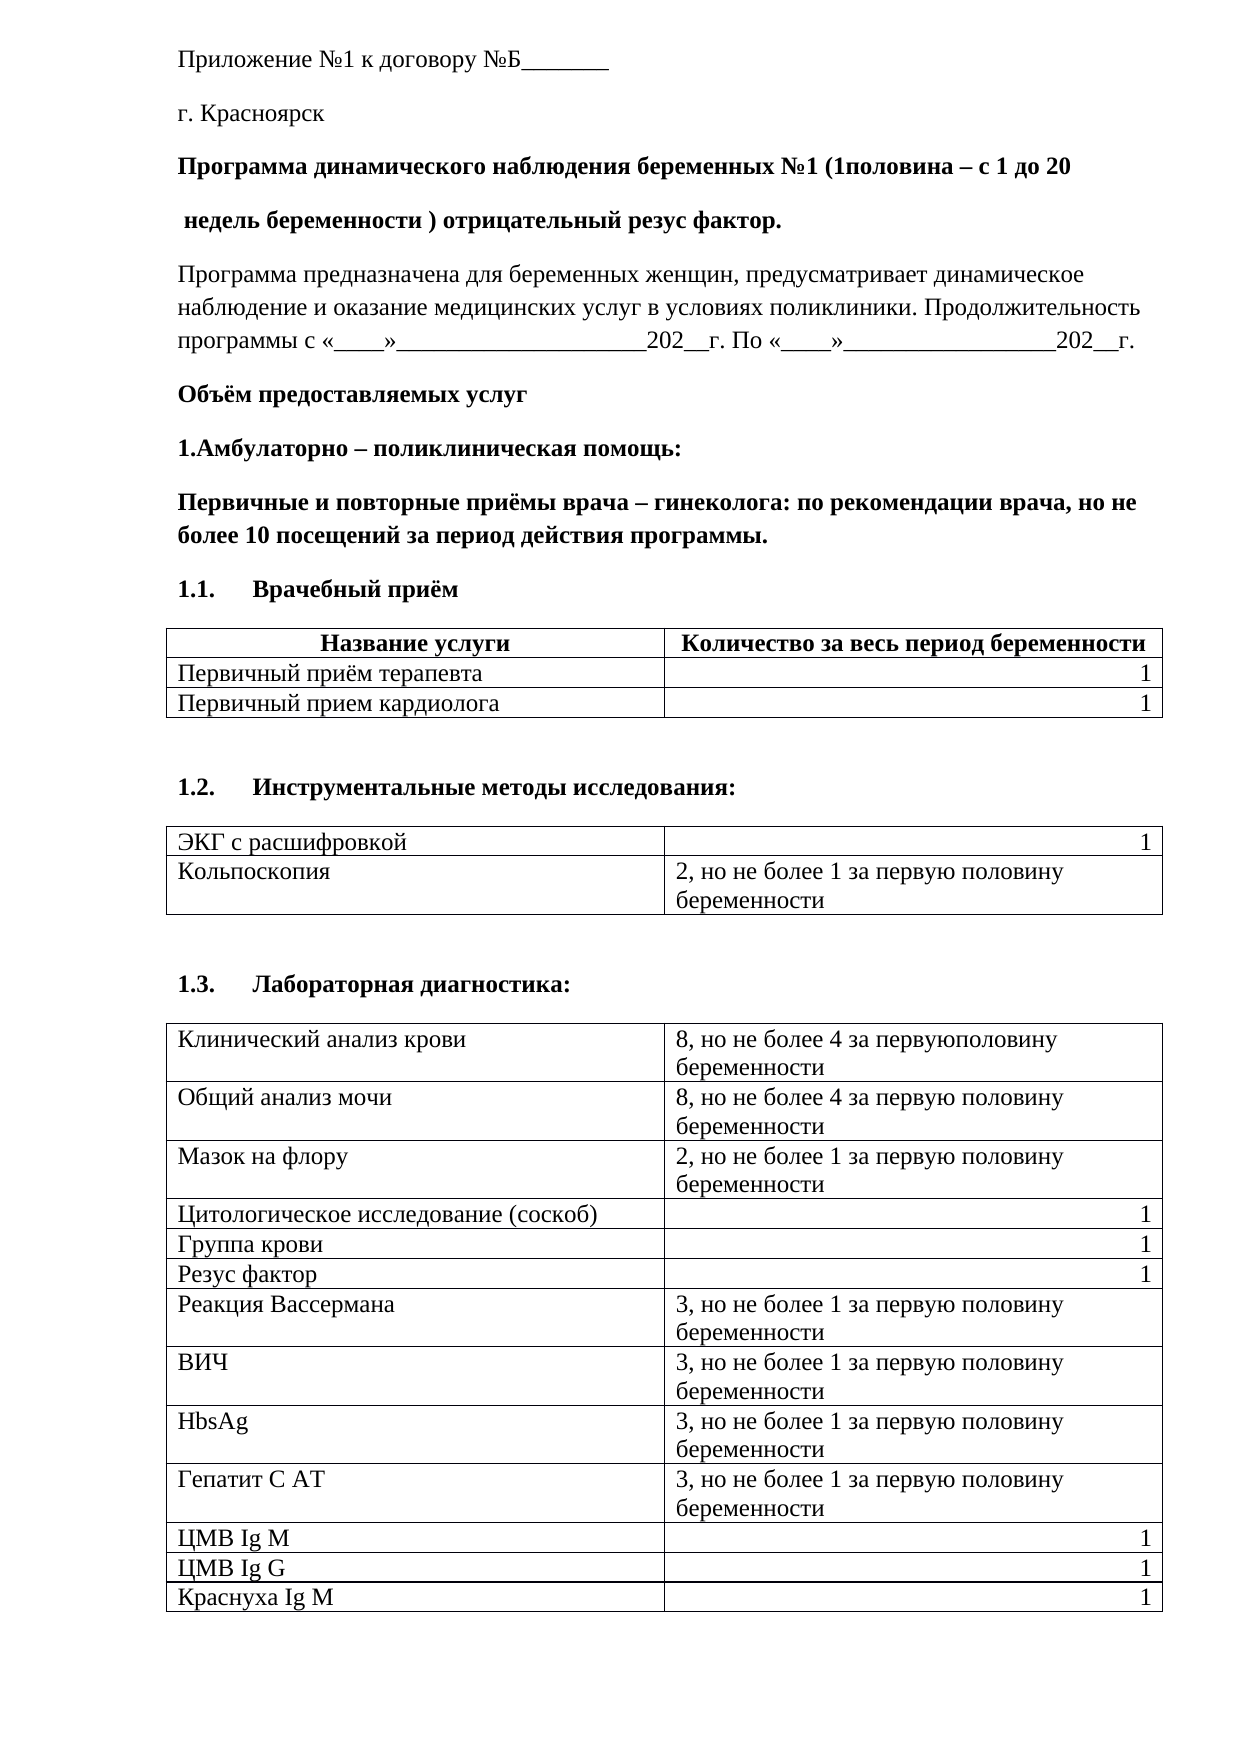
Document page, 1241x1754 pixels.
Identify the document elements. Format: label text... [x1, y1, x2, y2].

table_cell Цитологическое исследование (соскоб) [167, 1199, 664, 1228]
table_cell Первичный прием кардиолога [167, 688, 664, 717]
table_header 8, но не более 4 за первуюполовину беременности [665, 1024, 1162, 1081]
text Объём предоставляемых услуг [177, 379, 1152, 408]
table_cell ЦМВ Ig G [167, 1553, 664, 1581]
table_cell 3, но не более 1 за первую половину беременности [665, 1347, 1162, 1405]
table_header Количество за весь период беременности [665, 629, 1162, 657]
table_cell Реакция Вассермана [167, 1289, 664, 1346]
table_header 1 [665, 827, 1162, 855]
table_cell 3, но не более 1 за первую половину беременности [665, 1464, 1162, 1522]
table_cell HbsAg [167, 1406, 664, 1463]
table_cell 1 [665, 1523, 1162, 1552]
list Врачебный приём [177, 574, 1152, 602]
table_header Клинический анализ крови [167, 1024, 664, 1081]
list Лабораторная диагностика: [177, 969, 1152, 998]
table_cell ВИЧ [167, 1347, 664, 1405]
table_cell Кольпоскопия [167, 856, 664, 914]
table_cell 1 [665, 658, 1162, 687]
table_cell 1 [665, 1583, 1162, 1611]
table_cell Краснуха Ig M [167, 1583, 664, 1611]
table_cell 1 [665, 1259, 1162, 1288]
text 1.Амбулаторно – поликлиническая помощь: [177, 433, 1152, 462]
text Приложение №1 к договору №Б_______ [177, 44, 1152, 72]
table_cell Гепатит С АТ [167, 1464, 664, 1522]
table_cell 1 [665, 1199, 1162, 1228]
table_cell 2, но не более 1 за первую половину беременности [665, 856, 1162, 914]
table_cell Общий анализ мочи [167, 1082, 664, 1140]
text недель беременности ) отрицательный резус фактор. [177, 205, 1152, 234]
table_cell Мазок на флору [167, 1141, 664, 1198]
text Программа динамического наблюдения беременных №1 (1половина – с 1 до 20 [177, 151, 1152, 180]
table_cell 1 [665, 1229, 1162, 1258]
table_header Название услуги [167, 629, 664, 657]
table_cell Группа крови [167, 1229, 664, 1258]
table_cell Резус фактор [167, 1259, 664, 1288]
list Инструментальные методы исследования: [177, 772, 1152, 801]
table_cell 2, но не более 1 за первую половину беременности [665, 1141, 1162, 1198]
text Первичные и повторные приёмы врача – гинеколога: по рекомендации врача, но не более 10 посещений за период действия программы. [177, 487, 1152, 548]
table_cell 3, но не более 1 за первую половину беременности [665, 1289, 1162, 1346]
table_cell 3, но не более 1 за первую половину беременности [665, 1406, 1162, 1463]
text г. Красноярск [177, 98, 1152, 126]
table_cell 8, но не более 4 за первую половину беременности [665, 1082, 1162, 1140]
table_header ЭКГ с расшифровкой [167, 827, 664, 855]
text Программа предназначена для беременных женщин, предусматривает динамическое наблюдение и оказание медицинских услуг в условиях поликлиники. Продолжительность программы с «____»____________________202__г. По «____»_________________202__г. [177, 259, 1152, 354]
table_cell 1 [665, 1553, 1162, 1581]
table_cell ЦМВ Ig M [167, 1523, 664, 1552]
table_cell Первичный приём терапевта [167, 658, 664, 687]
table_cell 1 [665, 688, 1162, 717]
